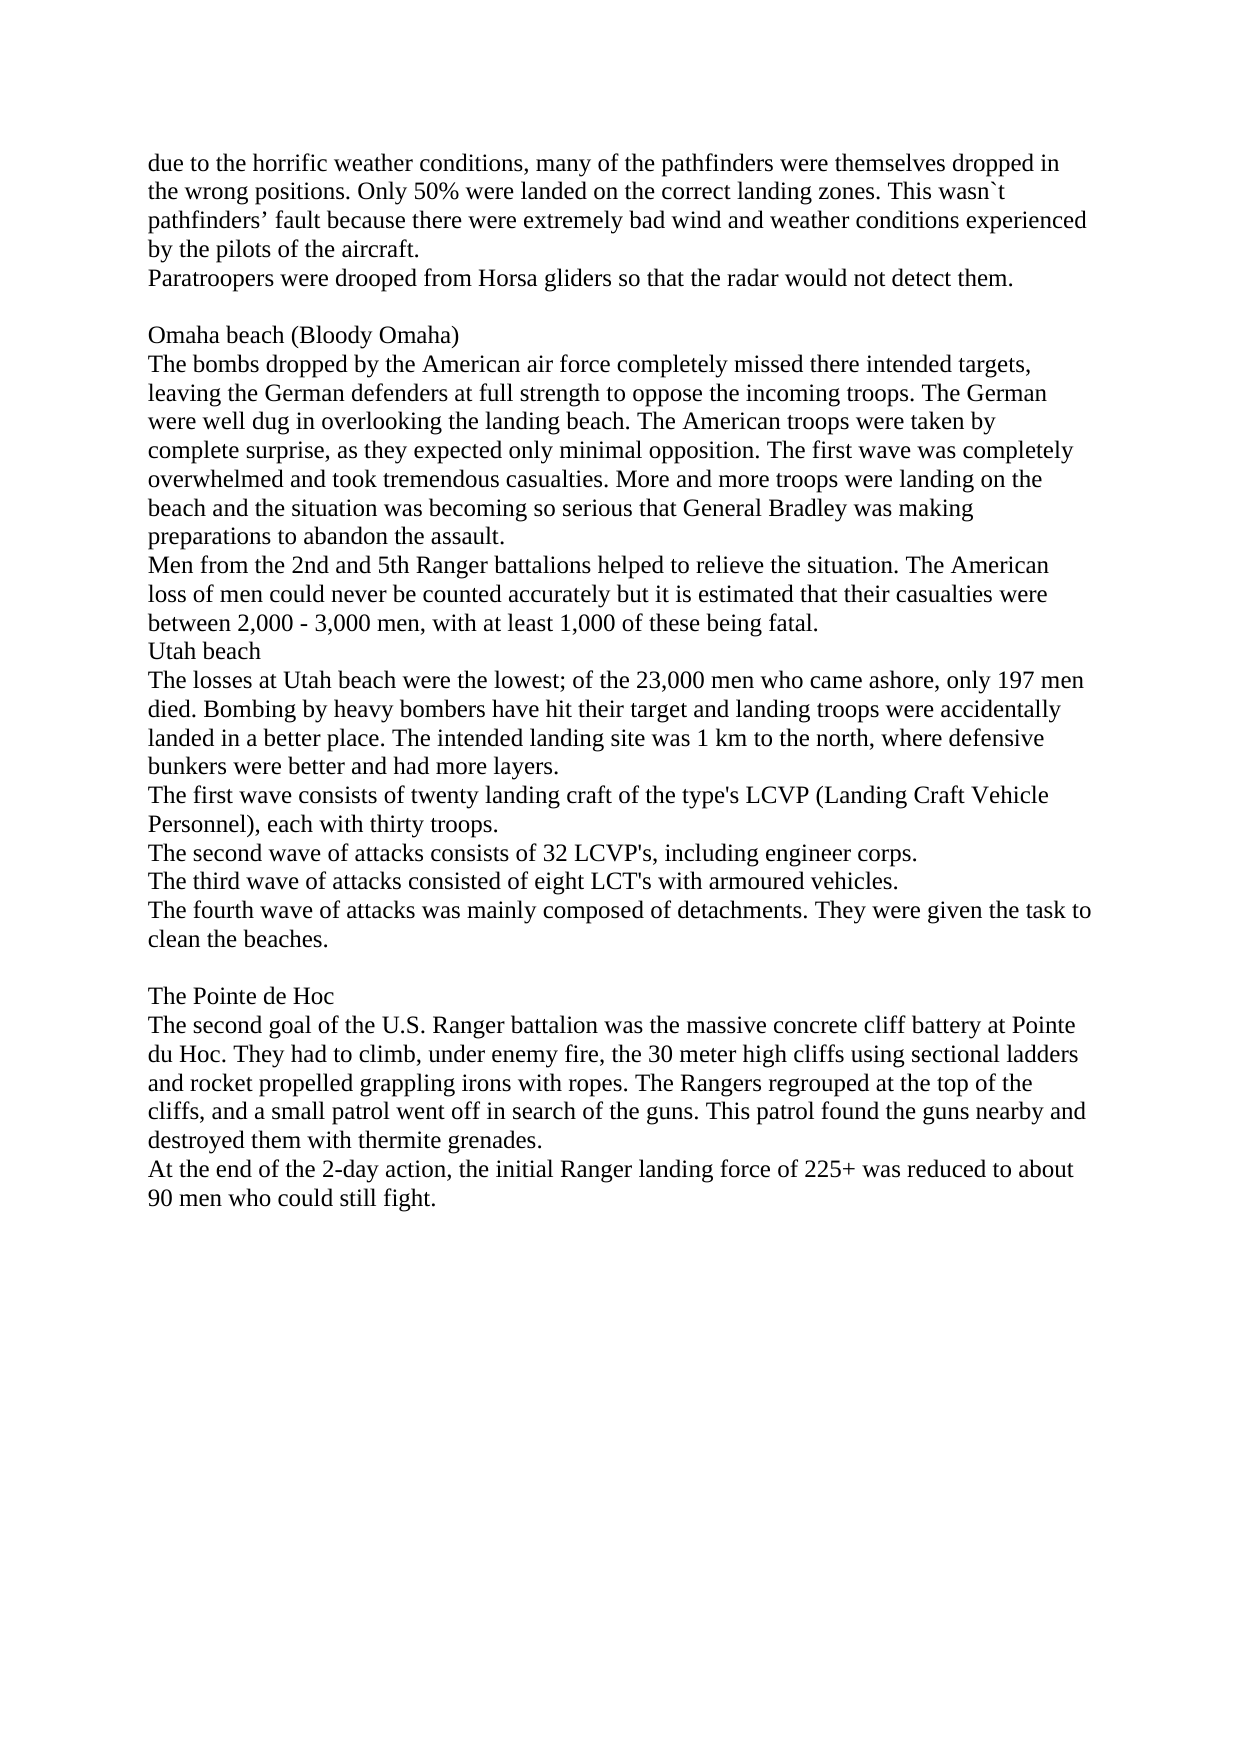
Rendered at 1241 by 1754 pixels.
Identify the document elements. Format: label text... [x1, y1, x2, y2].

text Paratroopers were drooped from Horsa gliders so that the radar would not detect them. [148, 263, 1093, 291]
text The second wave of attacks consists of 32 LCVP's, including engineer corps. [148, 838, 1093, 866]
text The third wave of attacks consisted of eight LCT's with armoured vehicles. [148, 866, 1093, 895]
text The Pointe de Hoc [148, 981, 1093, 1010]
text At the end of the 2-day action, the initial Ranger landing force of 225+ was reduced to about 90 men who could still fight. [148, 1154, 1093, 1211]
text The bombs dropped by the American air force completely missed there intended targets, leaving the German defenders at full strength to oppose the incoming troops. The German were well dug in overlooking the landing beach. The American troops were taken by complete surprise, as they expected only minimal opposition. The first wave was completely overwhelmed and took tremendous casualties. More and more troops were landing on the beach and the situation was becoming so serious that General Bradley was making preparations to abandon the assault. [148, 349, 1093, 550]
text Utah beach [148, 636, 1093, 665]
text The first wave consists of twenty landing craft of the type's LCVP (Landing Craft Vehicle Personnel), each with thirty troops. [148, 780, 1093, 838]
text Omaha beach (Bloody Omaha) [148, 320, 1093, 349]
text The fourth wave of attacks was mainly composed of detachments. They were given the task to clean the beaches. [148, 895, 1093, 953]
text The second goal of the U.S. Ranger battalion was the massive concrete cliff battery at Pointe du Hoc. They had to climb, under enemy fire, the 30 meter high cliffs using sectional ladders and rocket propelled grappling irons with ropes. The Rangers regrouped at the top of the cliffs, and a small patrol went off in search of the guns. This patrol found the guns nearby and destroyed them with thermite grenades. [148, 1010, 1093, 1154]
text due to the horrific weather conditions, many of the pathfinders were themselves dropped in the wrong positions. Only 50% were landed on the correct landing zones. This wasn`t pathfinders’ fault because there were extremely bad wind and weather conditions experienced by the pilots of the aircraft. [148, 148, 1093, 263]
text Men from the 2nd and 5th Ranger battalions helped to relieve the situation. The American loss of men could never be counted accurately but it is estimated that their casualties were between 2,000 - 3,000 men, with at least 1,000 of these being fatal. [148, 550, 1093, 636]
text The losses at Utah beach were the lowest; of the 23,000 men who came ashore, only 197 men died. Bombing by heavy bombers have hit their target and landing troops were accidentally landed in a better place. The intended landing site was 1 km to the north, where defensive bunkers were better and had more layers. [148, 665, 1093, 780]
